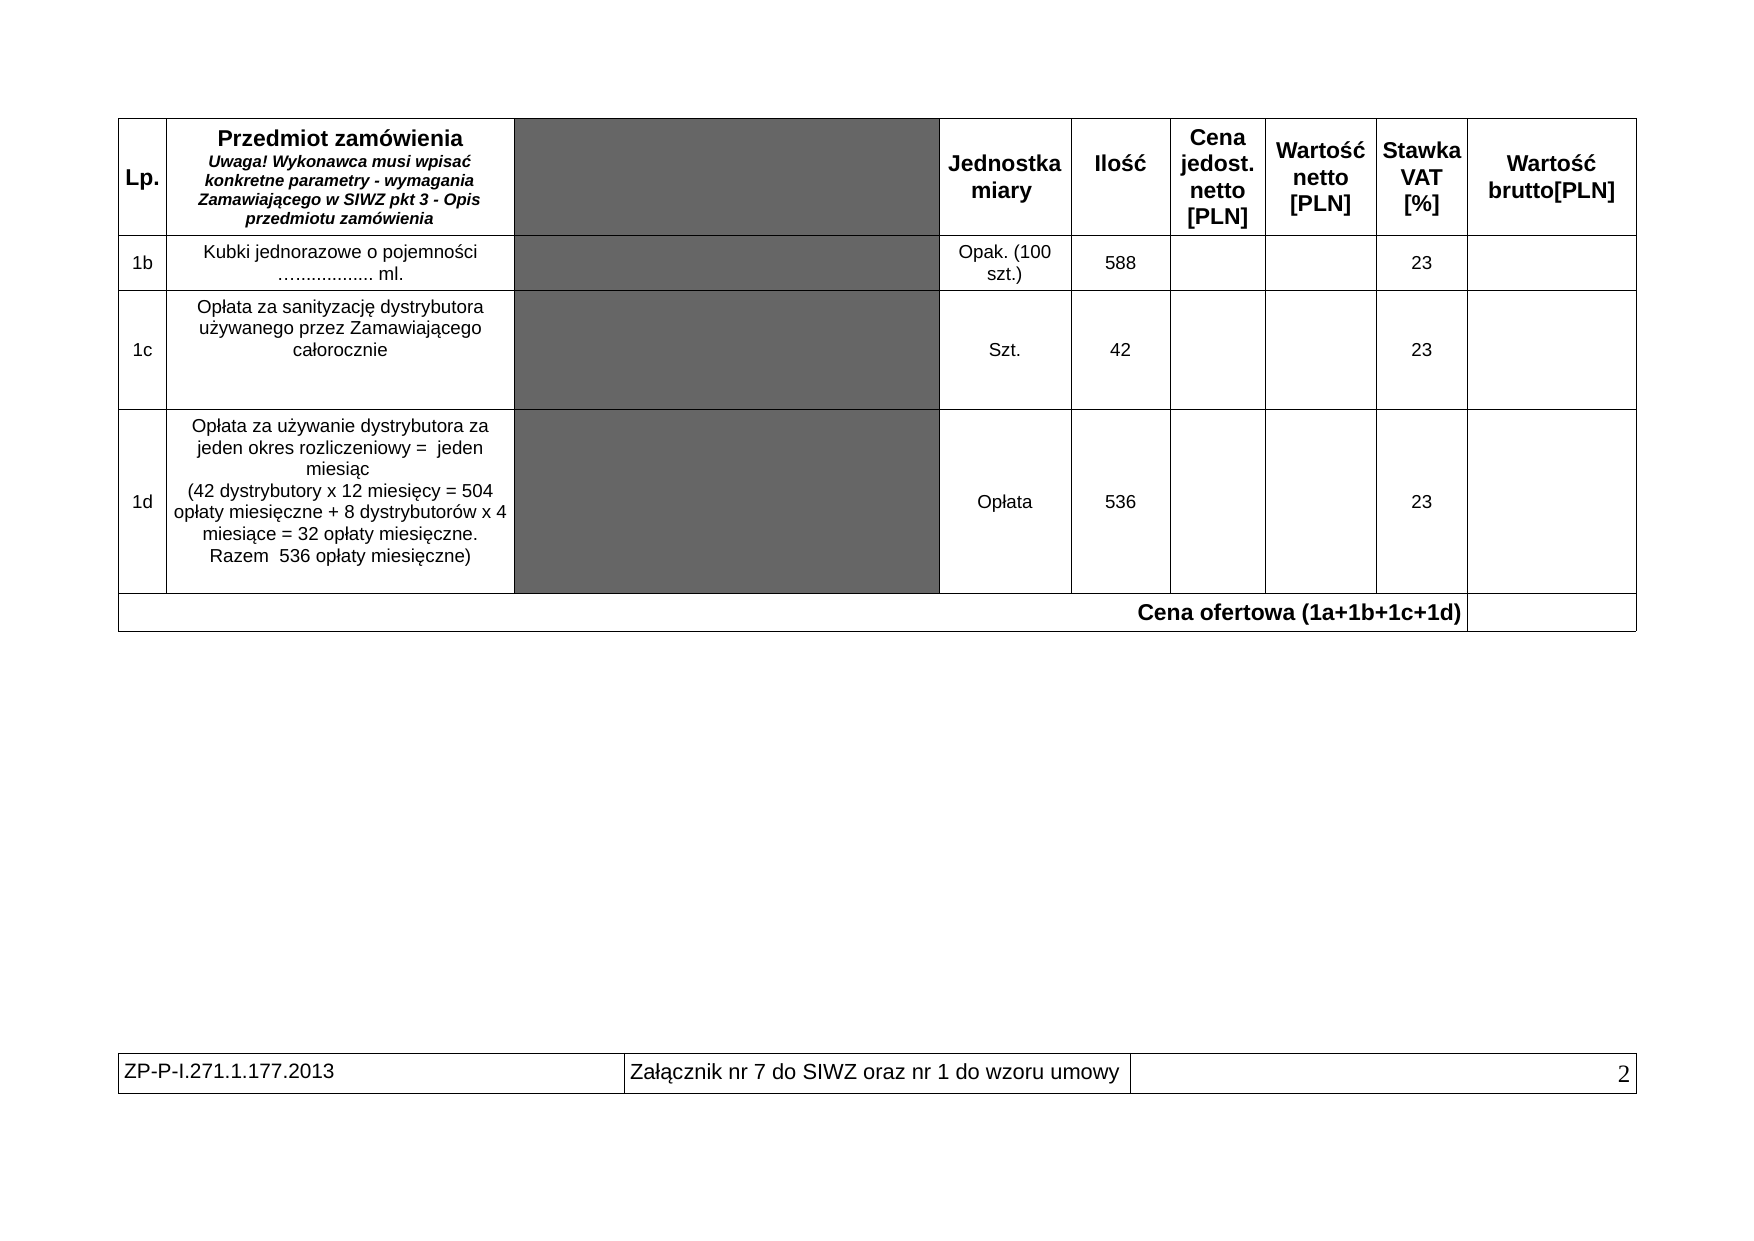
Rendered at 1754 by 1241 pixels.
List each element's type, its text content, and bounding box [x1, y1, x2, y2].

table_cell 1b [119, 236, 166, 290]
table_cell Opak. (100 szt.) [940, 236, 1071, 290]
table_cell [515, 291, 939, 409]
table_header Ilość [1072, 119, 1170, 235]
table_cell Opłata [940, 410, 1071, 593]
table_cell [1171, 291, 1265, 409]
table_cell [1468, 410, 1636, 593]
table_cell [1468, 236, 1636, 290]
table_header Wartość netto [PLN] [1266, 119, 1376, 235]
table_cell 588 [1072, 236, 1170, 290]
table_header [515, 119, 939, 235]
table_cell Opłata za używanie dystrybutora za jeden okres rozliczeniowy = jeden miesiąc (42 dystrybutory x 12 miesięcy = 504 opłaty miesięczne + 8 dystrybutorów x 4 miesiące = 32 opłaty miesięczne. Razem 536 opłaty miesięczne) [167, 410, 514, 593]
table_cell Szt. [940, 291, 1071, 409]
table_cell [1171, 410, 1265, 593]
table_header Jednostka miary [940, 119, 1071, 235]
table_cell 23 [1377, 236, 1467, 290]
table_cell 1d [119, 410, 166, 593]
table_cell 1c [119, 291, 166, 409]
table_cell Kubki jednorazowe o pojemności …............... ml. [167, 236, 514, 290]
table_cell 23 [1377, 291, 1467, 409]
table_cell [1266, 410, 1376, 593]
table_cell [1171, 236, 1265, 290]
table_cell 536 [1072, 410, 1170, 593]
table_cell [1266, 291, 1376, 409]
table_cell Opłata za sanityzację dystrybutora używanego przez Zamawiającego całorocznie [167, 291, 514, 409]
table_cell [1468, 594, 1636, 631]
table_header Przedmiot zamówienia Uwaga! Wykonawca musi wpisać konkretne parametry - wymagania Zamawiającego w SIWZ pkt 3 - Opis przedmiotu zamówienia [167, 119, 514, 235]
table_cell [1266, 236, 1376, 290]
table_cell [1468, 291, 1636, 409]
table_cell [515, 410, 939, 593]
table_cell [515, 236, 939, 290]
table_cell Cena ofertowa (1a+1b+1c+1d) [119, 594, 1467, 631]
table_header Cena jedost. netto [PLN] [1171, 119, 1265, 235]
table_header Wartość brutto[PLN] [1468, 119, 1636, 235]
table_cell 23 [1377, 410, 1467, 593]
table_cell 42 [1072, 291, 1170, 409]
table_header Lp. [119, 119, 166, 235]
table_header Stawka VAT [%] [1377, 119, 1467, 235]
